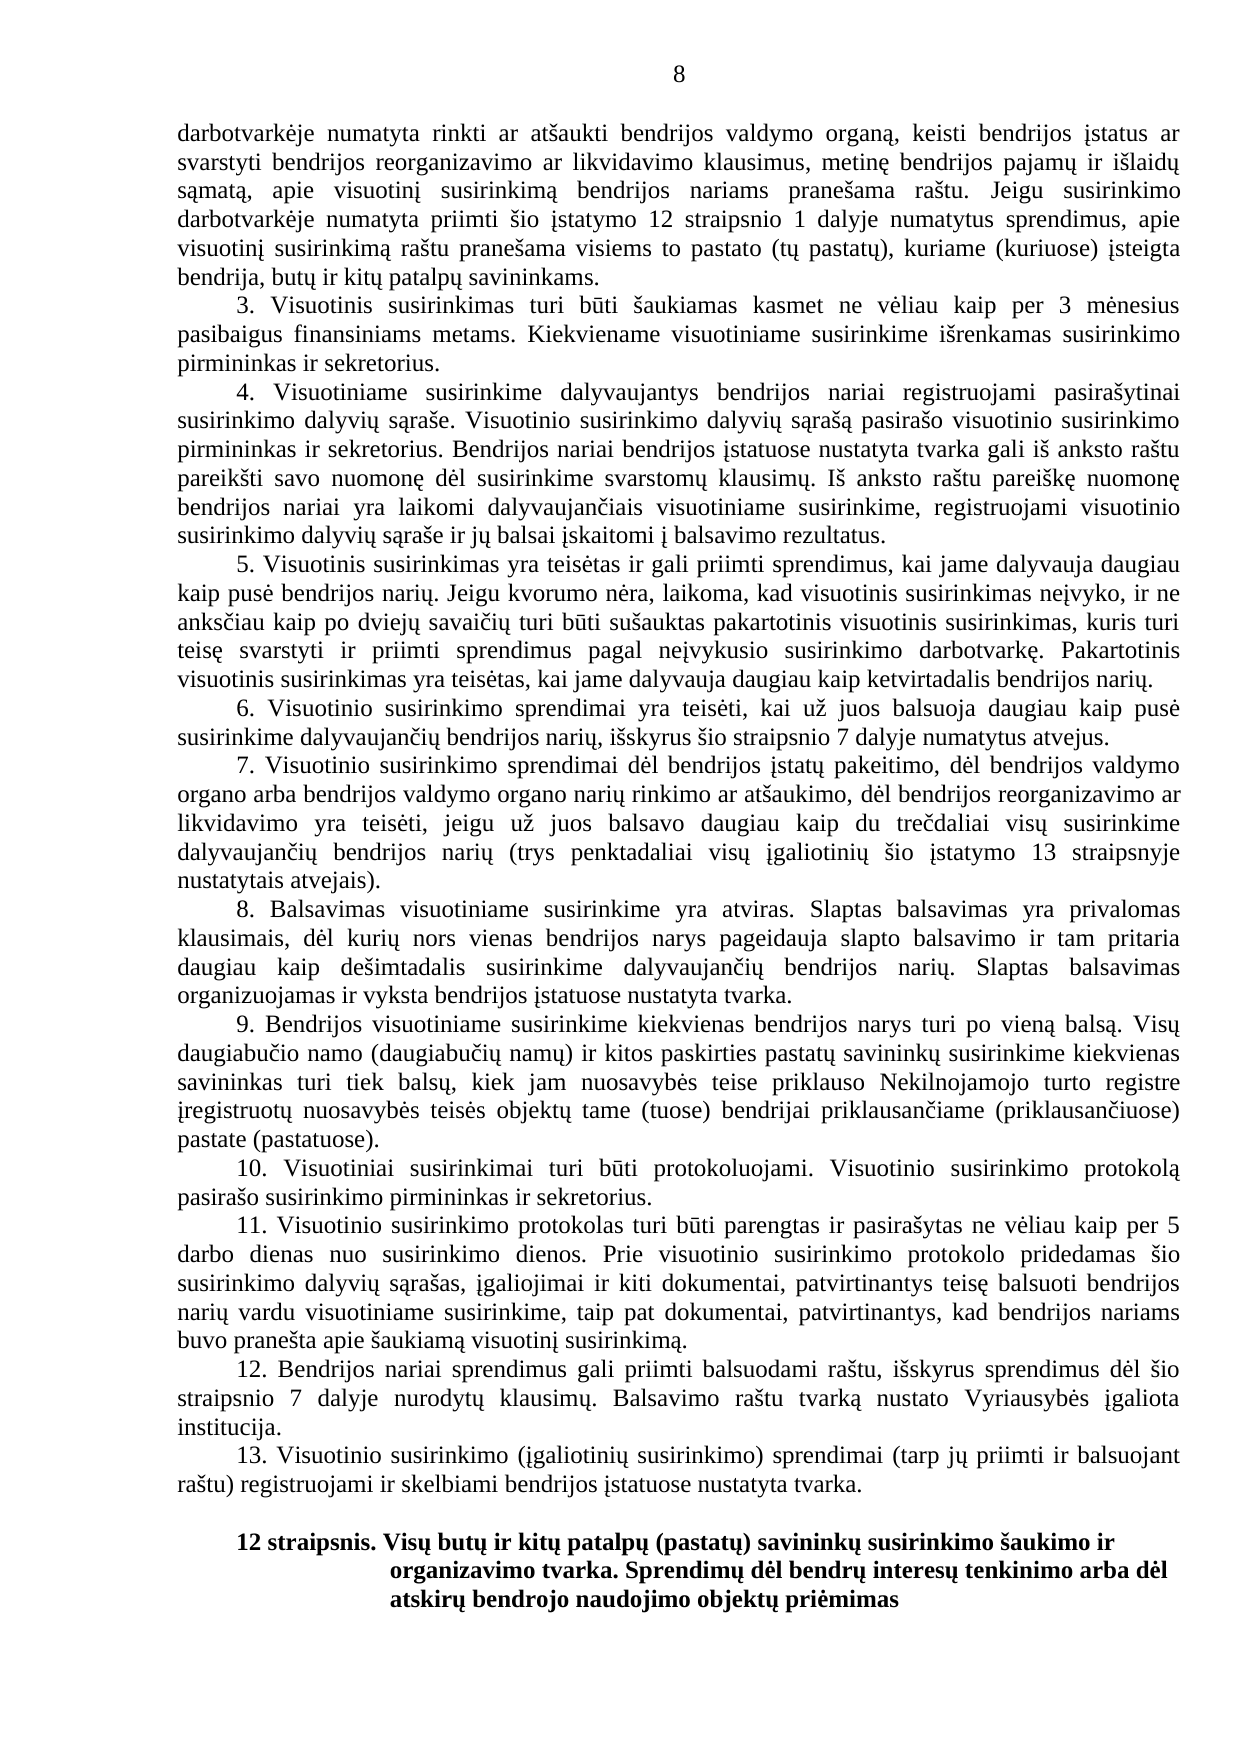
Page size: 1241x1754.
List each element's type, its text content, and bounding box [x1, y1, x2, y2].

text 11. Visuotinio susirinkimo protokolas turi būti parengtas ir pasirašytas ne vėliau kaip per 5 darbo dienas nuo susirinkimo dienos. Prie visuotinio susirinkimo protokolo pridedamas šio susirinkimo dalyvių sąrašas, įgaliojimai ir kiti dokumentai, patvirtinantys teisę balsuoti bendrijos narių vardu visuotiniame susirinkime, taip pat dokumentai, patvirtinantys, kad bendrijos nariams buvo pranešta apie šaukiamą visuotinį susirinkimą. [177, 1211, 1181, 1354]
text 4. Visuotiniame susirinkime dalyvaujantys bendrijos nariai registruojami pasirašytinai susirinkimo dalyvių sąraše. Visuotinio susirinkimo dalyvių sąrašą pasirašo visuotinio susirinkimo pirmininkas ir sekretorius. Bendrijos nariai bendrijos įstatuose nustatyta tvarka gali iš anksto raštu pareikšti savo nuomonę dėl susirinkime svarstomų klausimų. Iš anksto raštu pareiškę nuomonę bendrijos nariai yra laikomi dalyvaujančiais visuotiniame susirinkime, registruojami visuotinio susirinkimo dalyvių sąraše ir jų balsai įskaitomi į balsavimo rezultatus. [177, 377, 1181, 549]
text 9. Bendrijos visuotiniame susirinkime kiekvienas bendrijos narys turi po vieną balsą. Visų daugiabučio namo (daugiabučių namų) ir kitos paskirties pastatų savininkų susirinkime kiekvienas savininkas turi tiek balsų, kiek jam nuosavybės teise priklauso Nekilnojamojo turto registre įregistruotų nuosavybės teisės objektų tame (tuose) bendrijai priklausančiame (priklausančiuose) pastate (pastatuose). [177, 1009, 1181, 1153]
text 6. Visuotinio susirinkimo sprendimai yra teisėti, kai už juos balsuoja daugiau kaip pusė susirinkime dalyvaujančių bendrijos narių, išskyrus šio straipsnio 7 dalyje numatytus atvejus. [177, 693, 1181, 751]
text 5. Visuotinis susirinkimas yra teisėtas ir gali priimti sprendimus, kai jame dalyvauja daugiau kaip pusė bendrijos narių. Jeigu kvorumo nėra, laikoma, kad visuotinis susirinkimas neįvyko, ir ne anksčiau kaip po dviejų savaičių turi būti sušauktas pakartotinis visuotinis susirinkimas, kuris turi teisę svarstyti ir priimti sprendimus pagal neįvykusio susirinkimo darbotvarkę. Pakartotinis visuotinis susirinkimas yra teisėtas, kai jame dalyvauja daugiau kaip ketvirtadalis bendrijos narių. [177, 549, 1181, 693]
text 7. Visuotinio susirinkimo sprendimai dėl bendrijos įstatų pakeitimo, dėl bendrijos valdymo organo arba bendrijos valdymo organo narių rinkimo ar atšaukimo, dėl bendrijos reorganizavimo ar likvidavimo yra teisėti, jeigu už juos balsavo daugiau kaip du trečdaliai visų susirinkime dalyvaujančių bendrijos narių (trys penktadaliai visų įgaliotinių šio įstatymo 13 straipsnyje nustatytais atvejais). [177, 751, 1181, 894]
text 13. Visuotinio susirinkimo (įgaliotinių susirinkimo) sprendimai (tarp jų priimti ir balsuojant raštu) registruojami ir skelbiami bendrijos įstatuose nustatyta tvarka. [177, 1441, 1181, 1498]
text 12 straipsnis. Visų butų ir kitų patalpų (pastatų) savininkų susirinkimo šaukimo ir organizavimo tvarka. Sprendimų dėl bendrų interesų tenkinimo arba dėl atskirų bendrojo naudojimo objektų priėmimas [236, 1527, 1181, 1613]
text 8. Balsavimas visuotiniame susirinkime yra atviras. Slaptas balsavimas yra privalomas klausimais, dėl kurių nors vienas bendrijos narys pageidauja slapto balsavimo ir tam pritaria daugiau kaip dešimtadalis susirinkime dalyvaujančių bendrijos narių. Slaptas balsavimas organizuojamas ir vyksta bendrijos įstatuose nustatyta tvarka. [177, 894, 1181, 1009]
text 10. Visuotiniai susirinkimai turi būti protokoluojami. Visuotinio susirinkimo protokolą pasirašo susirinkimo pirmininkas ir sekretorius. [177, 1153, 1181, 1211]
text 12. Bendrijos nariai sprendimus gali priimti balsuodami raštu, išskyrus sprendimus dėl šio straipsnio 7 dalyje nurodytų klausimų. Balsavimo raštu tvarką nustato Vyriausybės įgaliota institucija. [177, 1354, 1181, 1441]
text 3. Visuotinis susirinkimas turi būti šaukiamas kasmet ne vėliau kaip per 3 mėnesius pasibaigus finansiniams metams. Kiekviename visuotiniame susirinkime išrenkamas susirinkimo pirmininkas ir sekretorius. [177, 291, 1181, 377]
text darbotvarkėje numatyta rinkti ar atšaukti bendrijos valdymo organą, keisti bendrijos įstatus ar svarstyti bendrijos reorganizavimo ar likvidavimo klausimus, metinę bendrijos pajamų ir išlaidų sąmatą, apie visuotinį susirinkimą bendrijos nariams pranešama raštu. Jeigu susirinkimo darbotvarkėje numatyta priimti šio įstatymo 12 straipsnio 1 dalyje numatytus sprendimus, apie visuotinį susirinkimą raštu pranešama visiems to pastato (tų pastatų), kuriame (kuriuose) įsteigta bendrija, butų ir kitų patalpų savininkams. [177, 118, 1181, 291]
